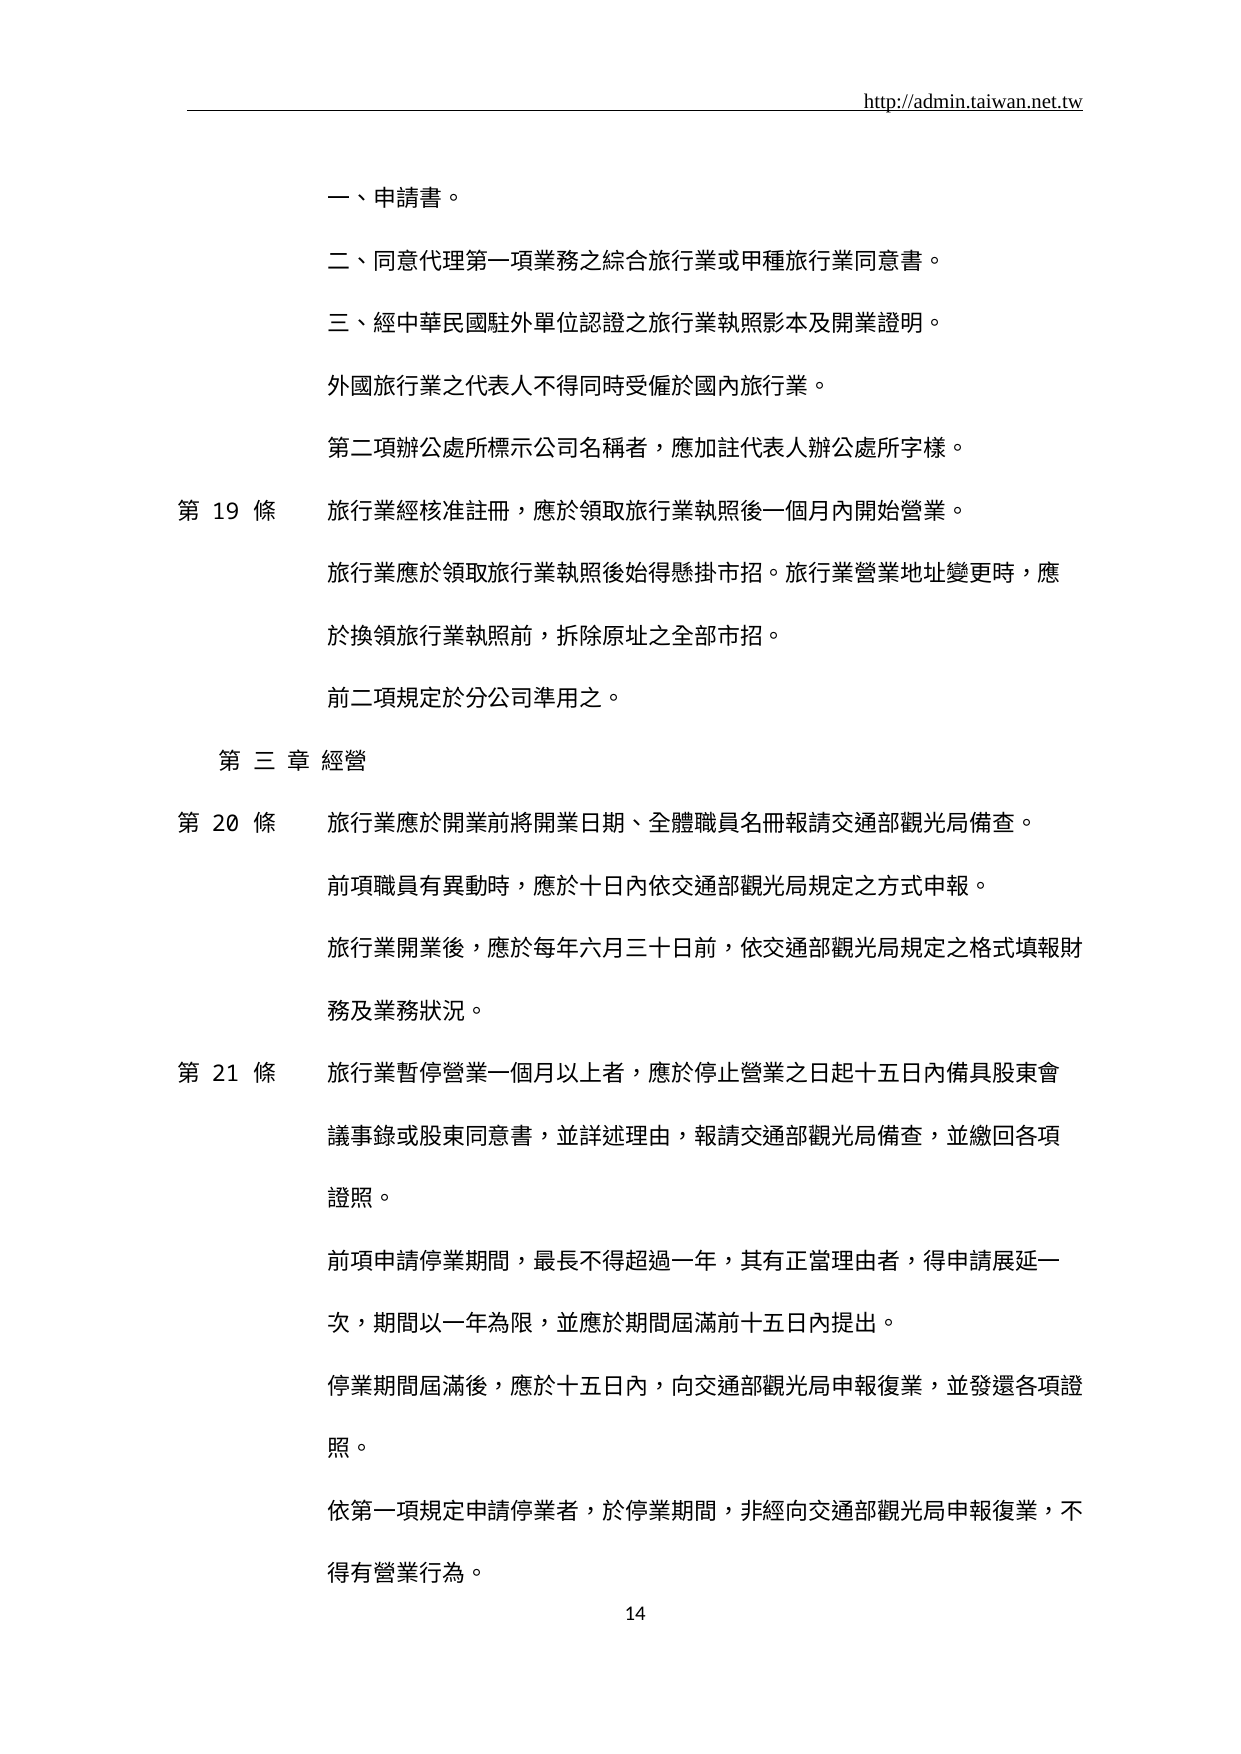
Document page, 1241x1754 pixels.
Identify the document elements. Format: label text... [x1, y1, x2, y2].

text 旅行業開業後，應於每年六月三十日前，依交通部觀光局規定之格式填報財務及業務狀況。 [327, 905, 1092, 1030]
text 議事錄或股東同意書，並詳述理由，報請交通部觀光局備查，並繳回各項 [327, 1092, 1092, 1155]
text 依第一項規定申請停業者，於停業期間，非經向交通部觀光局申報復業，不得有營業行為。 [327, 1467, 1092, 1592]
text 第 20 條 旅行業應於開業前將開業日期、全體職員名冊報請交通部觀光局備查。 [177, 780, 1092, 842]
text 三、經中華民國駐外單位認證之旅行業執照影本及開業證明。 [327, 280, 1092, 342]
text 二、同意代理第一項業務之綜合旅行業或甲種旅行業同意書。 [327, 217, 1092, 280]
text 次，期間以一年為限，並應於期間屆滿前十五日內提出。 [327, 1280, 1092, 1342]
text 一、申請書。 [327, 155, 1092, 217]
text 證照。 [327, 1155, 1092, 1217]
text 外國旅行業之代表人不得同時受僱於國內旅行業。 [327, 342, 1092, 405]
text 旅行業應於領取旅行業執照後始得懸掛市招。旅行業營業地址變更時，應 [327, 530, 1092, 592]
text 第 三 章 經營 [177, 717, 1092, 780]
text 停業期間屆滿後，應於十五日內，向交通部觀光局申報復業，並發還各項證照。 [327, 1342, 1092, 1467]
text 於換領旅行業執照前，拆除原址之全部市招。 [327, 592, 1092, 655]
text 第 19 條 旅行業經核准註冊，應於領取旅行業執照後一個月內開始營業。 [177, 467, 1092, 530]
text 前項職員有異動時，應於十日內依交通部觀光局規定之方式申報。 [327, 842, 1092, 905]
text 第二項辦公處所標示公司名稱者，應加註代表人辦公處所字樣。 [327, 405, 1092, 467]
text 前項申請停業期間，最長不得超過一年，其有正當理由者，得申請展延一 [327, 1217, 1092, 1280]
text 第 21 條 旅行業暫停營業一個月以上者，應於停止營業之日起十五日內備具股東會 [177, 1030, 1092, 1092]
text 前二項規定於分公司準用之。 [327, 655, 1092, 717]
